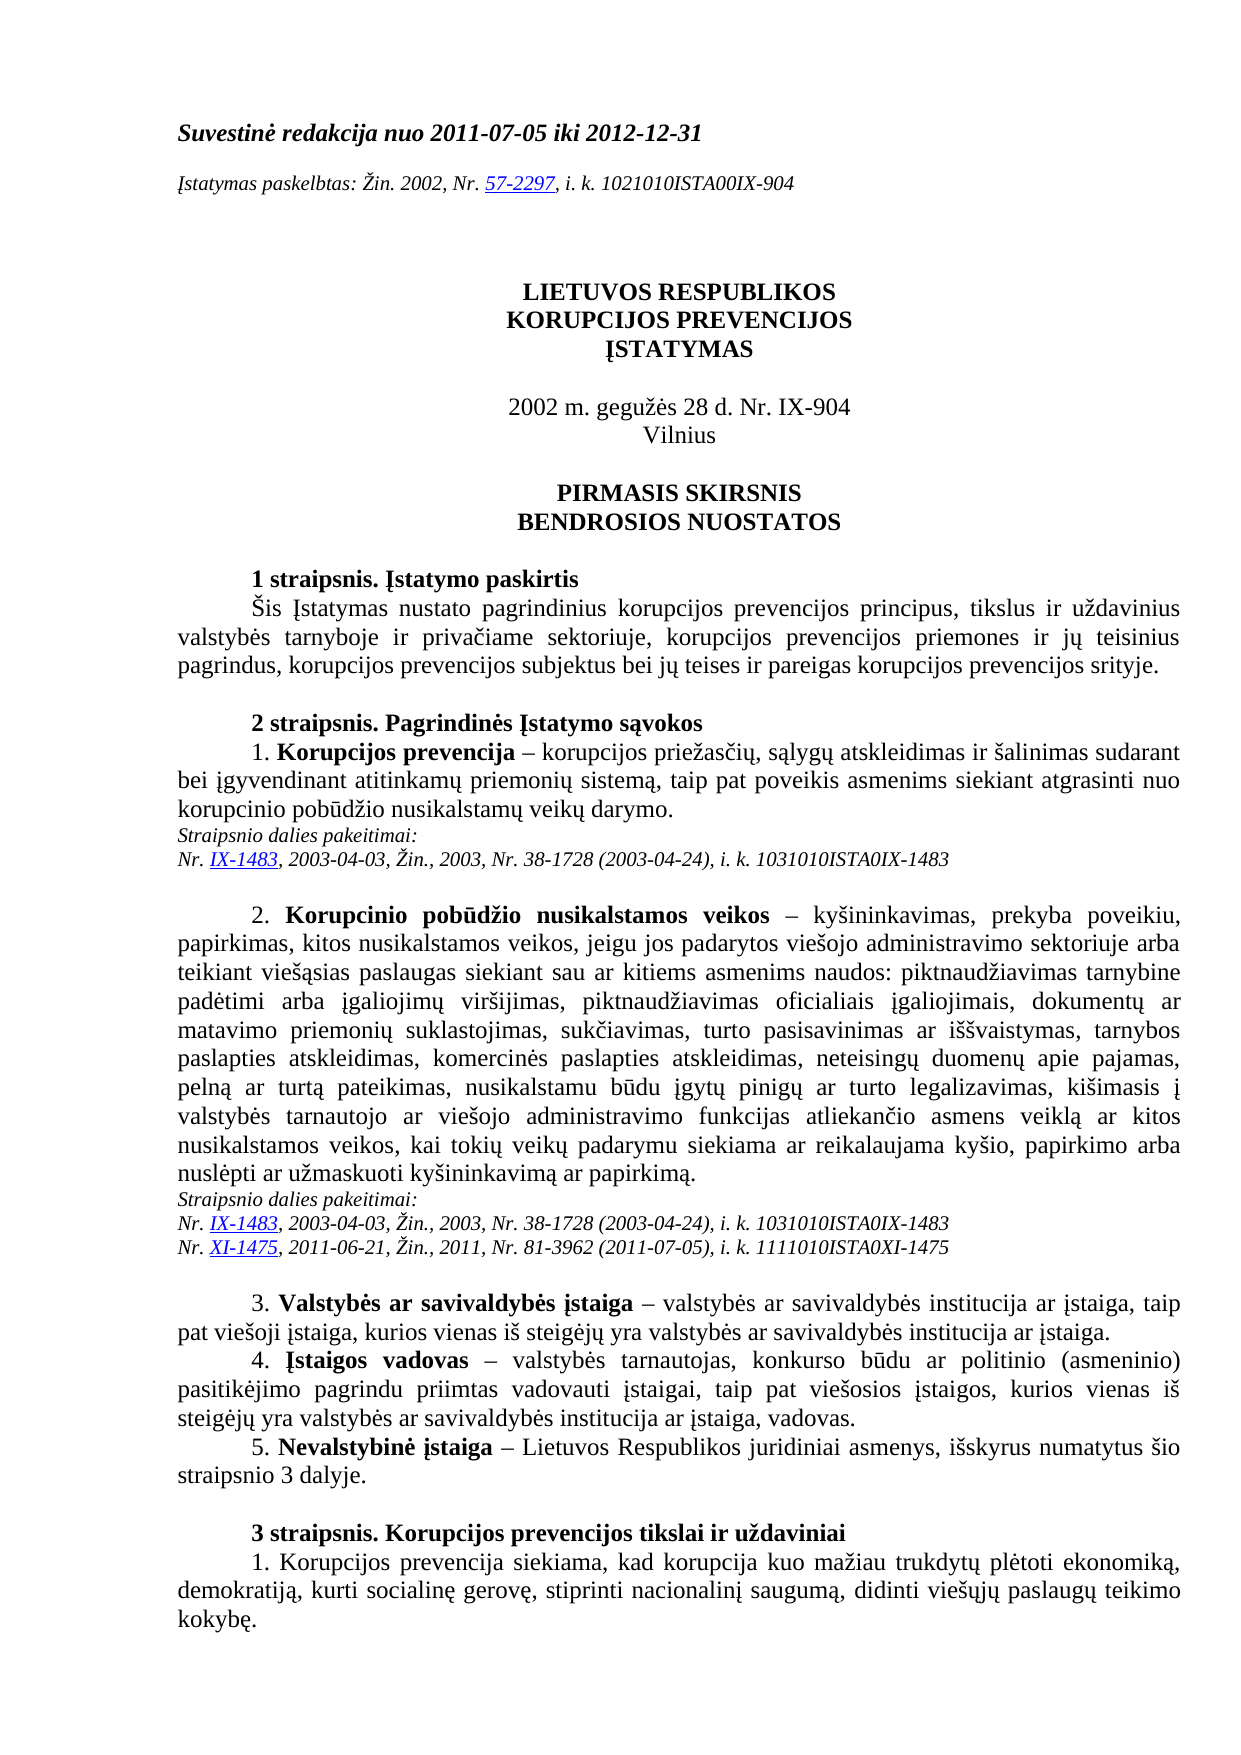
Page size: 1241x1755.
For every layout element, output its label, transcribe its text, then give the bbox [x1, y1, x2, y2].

text Nr. XI-1475, 2011-06-21, Žin., 2011, Nr. 81-3962 (2011-07-05), i. k. 1111010ISTA0XI-1475 [177, 1235, 1181, 1259]
text Nr. IX-1483, 2003-04-03, Žin., 2003, Nr. 38-1728 (2003-04-24), i. k. 1031010ISTA0IX-1483 [177, 1211, 1181, 1235]
text Šis Įstatymas nustato pagrindinius korupcijos prevencijos principus, tikslus ir uždavinius valstybės tarnyboje ir privačiame sektoriuje, korupcijos prevencijos priemones ir jų teisinius pagrindus, korupcijos prevencijos subjektus bei jų teises ir pareigas korupcijos prevencijos srityje. [177, 593, 1181, 679]
text 1. Korupcijos prevencija siekiama, kad korupcija kuo mažiau trukdytų plėtoti ekonomiką, demokratiją, kurti socialinę gerovę, stiprinti nacionalinį saugumą, didinti viešųjų paslaugų teikimo kokybę. [177, 1547, 1181, 1633]
text 4. Įstaigos vadovas – valstybės tarnautojas, konkurso būdu ar politinio (asmeninio) pasitikėjimo pagrindu priimtas vadovauti įstaigai, taip pat viešosios įstaigos, kurios vienas iš steigėjų yra valstybės ar savivaldybės institucija ar įstaiga, vadovas. [177, 1346, 1181, 1432]
text 5. Nevalstybinė įstaiga – Lietuvos Respublikos juridiniai asmenys, išskyrus numatytus šio straipsnio 3 dalyje. [177, 1432, 1181, 1489]
text Straipsnio dalies pakeitimai: [177, 1187, 1181, 1211]
text 3 straipsnis. Korupcijos prevencijos tikslai ir uždaviniai [177, 1518, 1181, 1547]
text Nr. IX-1483, 2003-04-03, Žin., 2003, Nr. 38-1728 (2003-04-24), i. k. 1031010ISTA0IX-1483 [177, 847, 1181, 871]
text 2002 m. gegužės 28 d. Nr. IX-904 [177, 392, 1181, 420]
text 3. Valstybės ar savivaldybės įstaiga – valstybės ar savivaldybės institucija ar įstaiga, taip pat viešoji įstaiga, kurios vienas iš steigėjų yra valstybės ar savivaldybės institucija ar įstaiga. [177, 1288, 1181, 1346]
text Straipsnio dalies pakeitimai: [177, 823, 1181, 847]
text BENDROSIOS NUOSTATOS [177, 507, 1181, 535]
text 1 straipsnis. Įstatymo paskirtis [177, 564, 1181, 593]
text Suvestinė redakcija nuo 2011-07-05 iki 2012-12-31 [177, 118, 1181, 147]
text 2. Korupcinio pobūdžio nusikalstamos veikos – kyšininkavimas, prekyba poveikiu, papirkimas, kitos nusikalstamos veikos, jeigu jos padarytos viešojo administravimo sektoriuje arba teikiant viešąsias paslaugas siekiant sau ar kitiems asmenims naudos: piktnaudžiavimas tarnybine padėtimi arba įgaliojimų viršijimas, piktnaudžiavimas oficialiais įgaliojimais, dokumentų ar matavimo priemonių suklastojimas, sukčiavimas, turto pasisavinimas ar iššvaistymas, tarnybos paslapties atskleidimas, komercinės paslapties atskleidimas, neteisingų duomenų apie pajamas, pelną ar turtą pateikimas, nusikalstamu būdu įgytų pinigų ar turto legalizavimas, kišimasis į valstybės tarnautojo ar viešojo administravimo funkcijas atliekančio asmens veiklą ar kitos nusikalstamos veikos, kai tokių veikų padarymu siekiama ar reikalaujama kyšio, papirkimo arba nuslėpti ar užmaskuoti kyšininkavimą ar papirkimą. [177, 900, 1181, 1187]
text LIETUVOS RESPUBLIKOS KORUPCIJOS PREVENCIJOS ĮSTATYMAS [177, 277, 1181, 363]
text Vilnius [177, 420, 1181, 449]
text PIRMASIS SKIRSNIS [177, 478, 1181, 507]
text 2 straipsnis. Pagrindinės Įstatymo sąvokos [177, 708, 1181, 737]
text 1. Korupcijos prevencija – korupcijos priežasčių, sąlygų atskleidimas ir šalinimas sudarant bei įgyvendinant atitinkamų priemonių sistemą, taip pat poveikis asmenims siekiant atgrasinti nuo korupcinio pobūdžio nusikalstamų veikų darymo. [177, 737, 1181, 823]
text Įstatymas paskelbtas: Žin. 2002, Nr. 57-2297, i. k. 1021010ISTA00IX-904 [177, 171, 1181, 195]
